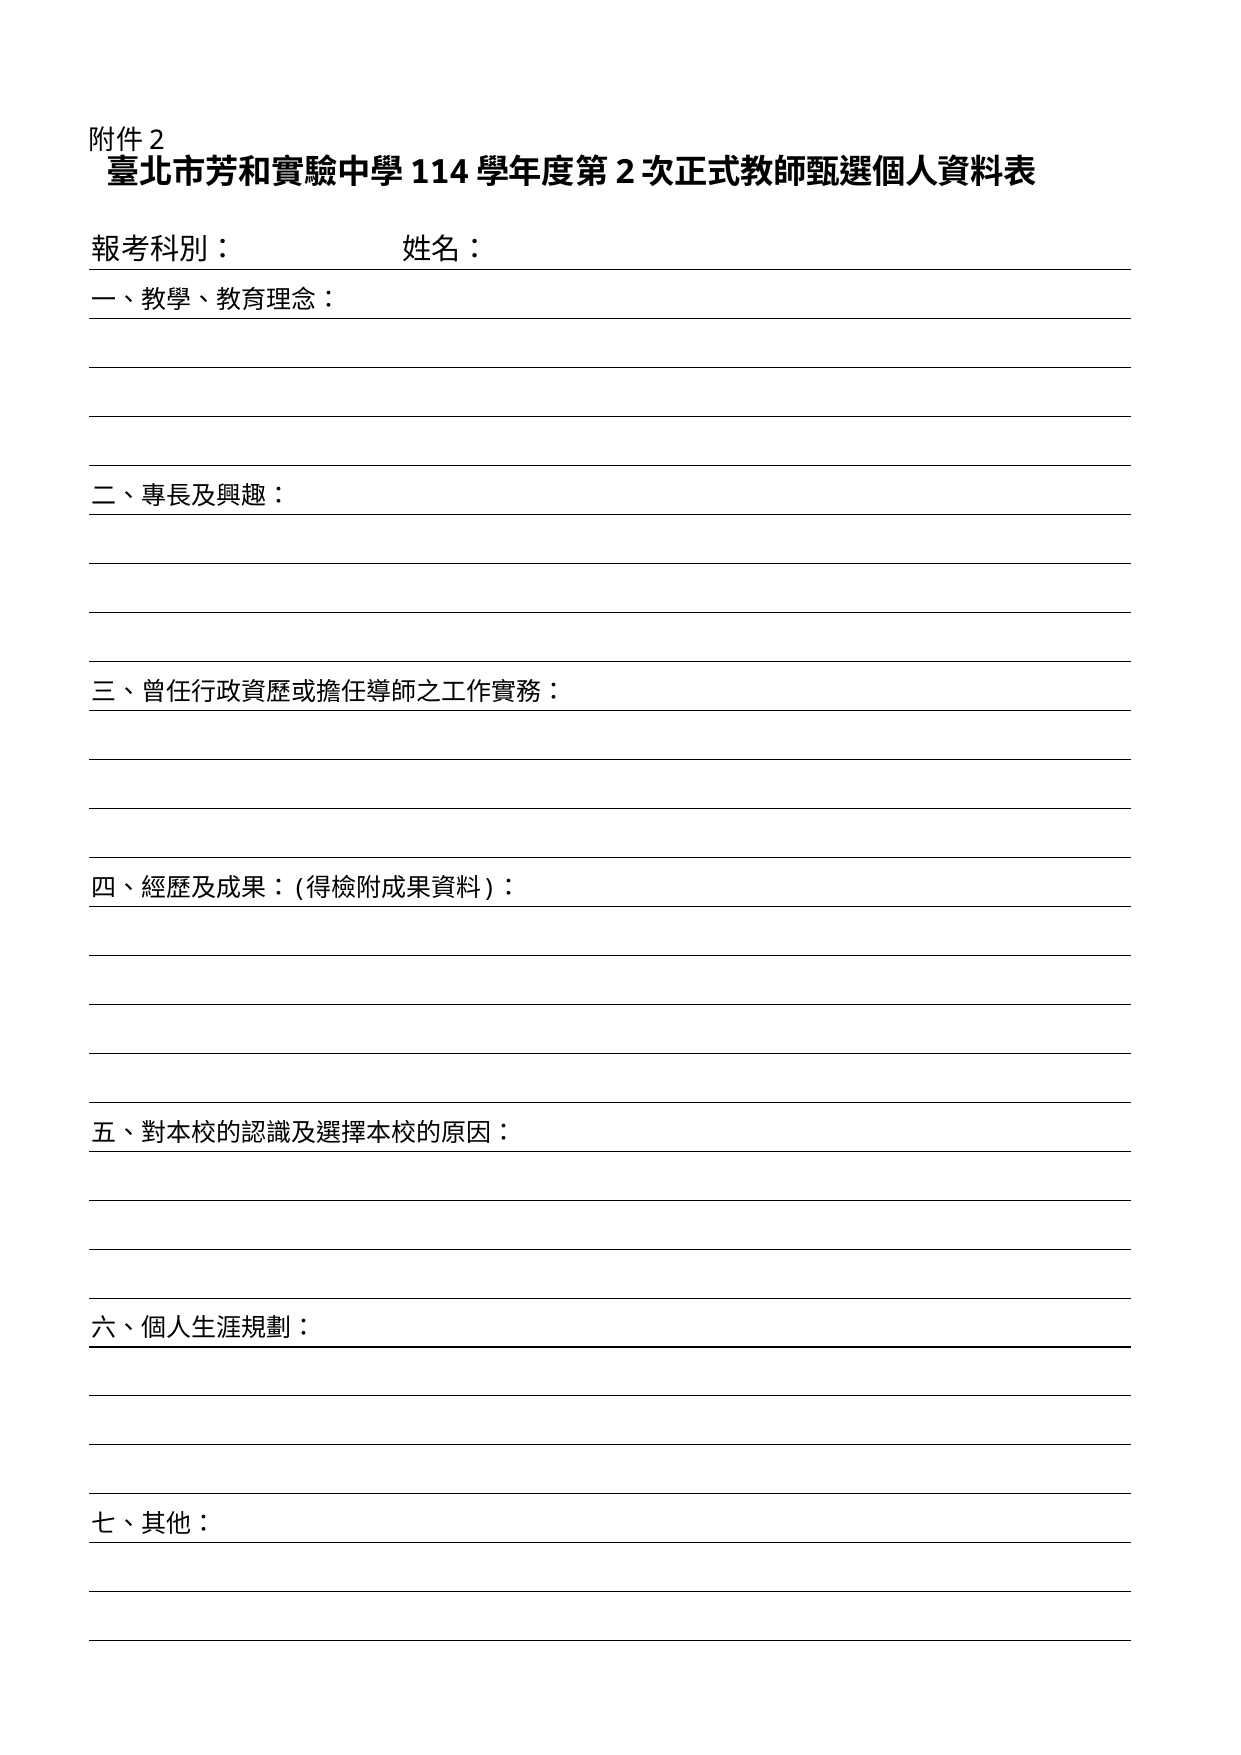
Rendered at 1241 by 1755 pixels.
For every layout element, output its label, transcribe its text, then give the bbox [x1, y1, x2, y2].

table_cell [89, 1005, 1131, 1053]
table_cell 二、專長及興趣： [89, 466, 1131, 514]
table_cell [89, 1054, 1131, 1102]
table_cell [89, 564, 1131, 612]
table_cell [89, 1152, 1131, 1199]
table_cell 三、曾任行政資歷或擔任導師之工作實務： [89, 662, 1131, 710]
table_cell [89, 319, 1131, 367]
table_cell [89, 515, 1131, 563]
table_cell [89, 1201, 1131, 1248]
table_cell 七、其他： [89, 1494, 1131, 1542]
table_cell [89, 1445, 1131, 1493]
table_cell [89, 1348, 1131, 1395]
table_cell [89, 711, 1131, 759]
table_cell 五、對本校的認識及選擇本校的原因： [89, 1103, 1131, 1151]
table_cell 四、經歷及成果：(得檢附成果資料)： [89, 858, 1131, 906]
table_cell 六、個人生涯規劃： [89, 1299, 1131, 1346]
table_cell [89, 1396, 1131, 1444]
table_cell [89, 1592, 1131, 1640]
table_cell 一、教學、教育理念： [89, 270, 1131, 318]
table_header 臺北市芳和實驗中學114學年度第2次正式教師甄選個人資料表 報考科別： 姓名： [89, 158, 1131, 269]
table_cell [89, 907, 1131, 955]
table_cell [89, 613, 1131, 661]
table_cell [89, 1543, 1131, 1591]
table_cell [89, 368, 1131, 416]
text 附件2 [89, 96, 1152, 158]
table_cell [89, 417, 1131, 465]
table_cell [89, 956, 1131, 1004]
table_cell [89, 760, 1131, 808]
table_cell [89, 809, 1131, 857]
table_cell [89, 1250, 1131, 1297]
